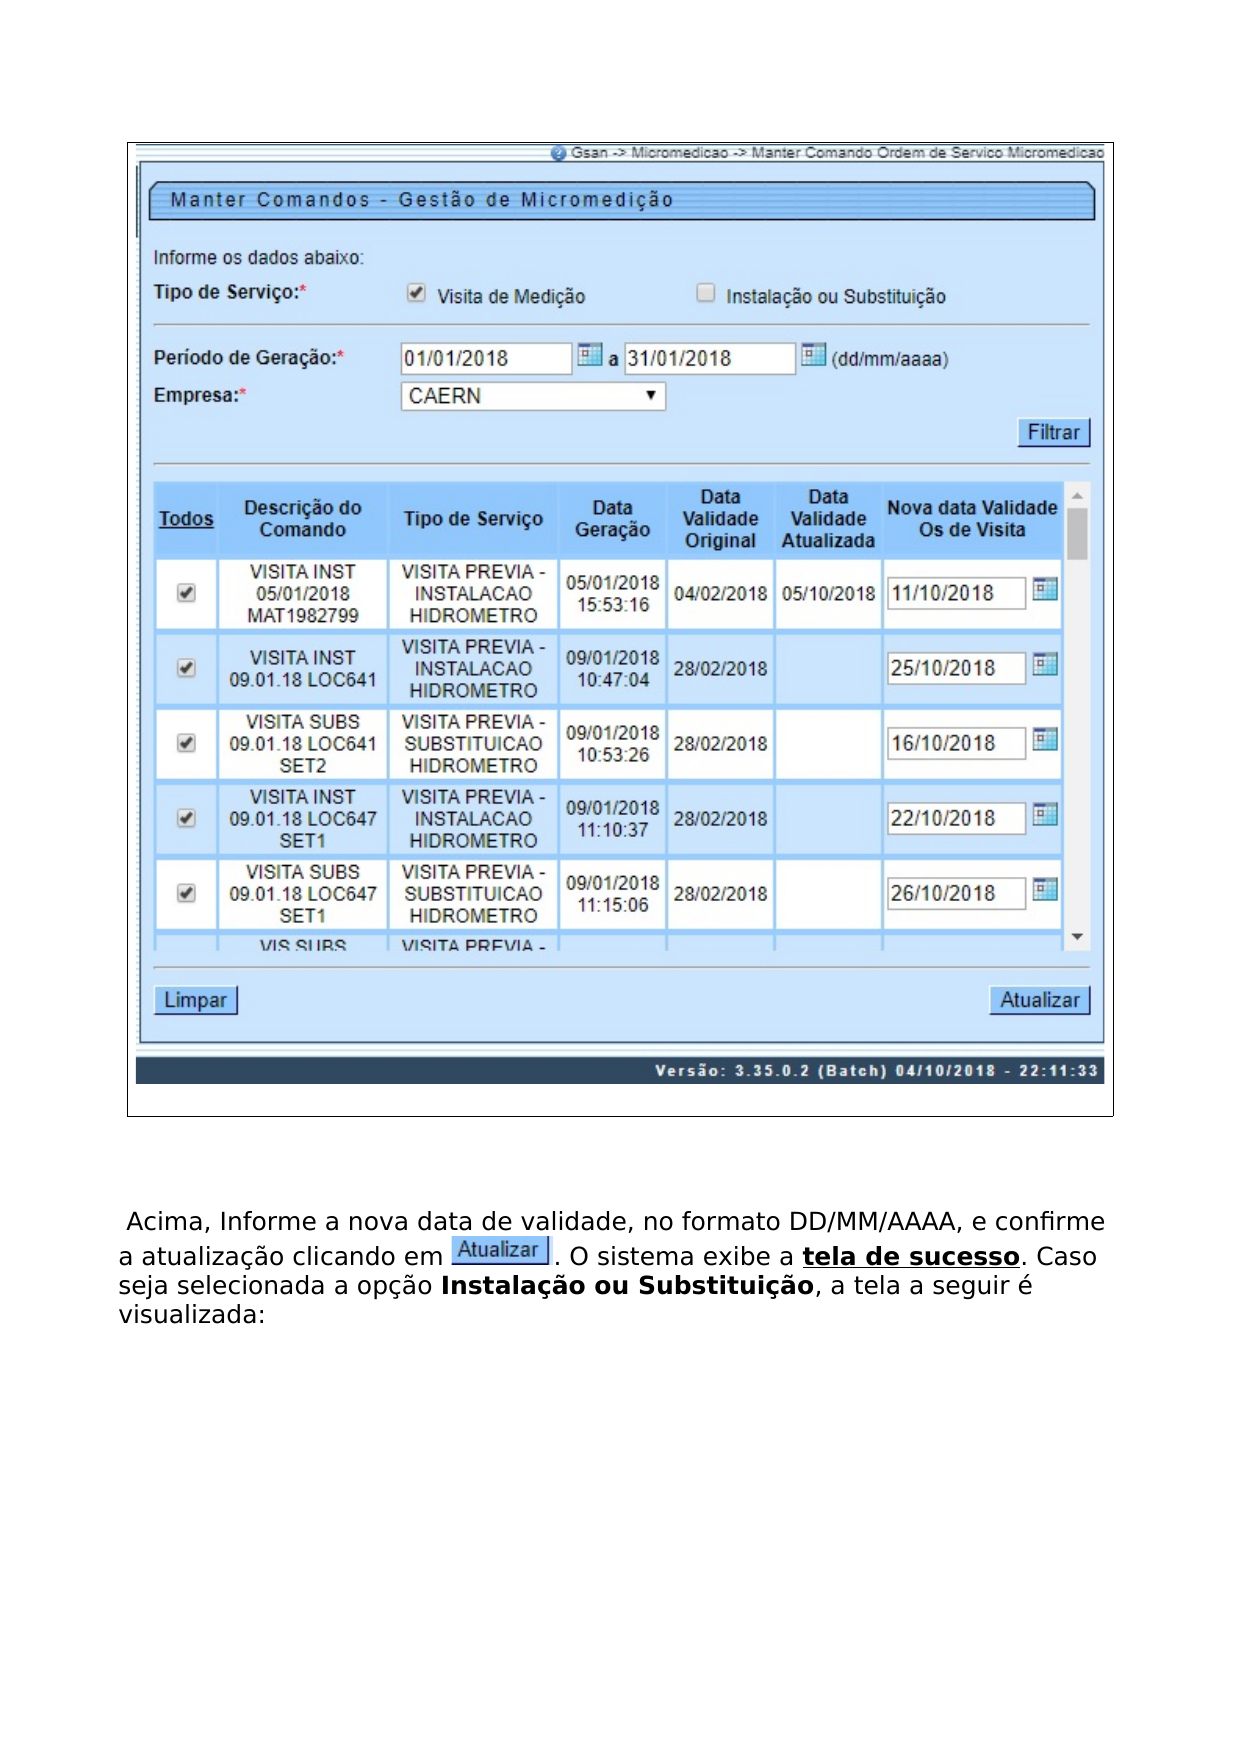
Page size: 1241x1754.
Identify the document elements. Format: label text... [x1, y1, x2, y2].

picture [135, 144, 1105, 1084]
text Acima, Informe a nova data de validade, no formato DD/MM/AAAA, e confirme a atualização clicando em . O sistema exibe a tela de sucesso. Caso seja selecionada a opção Instalação ou Substituição, a tela a seguir é visualizada: [118, 1178, 1122, 1329]
table_header [128, 143, 1113, 1116]
picture [451, 1236, 554, 1265]
